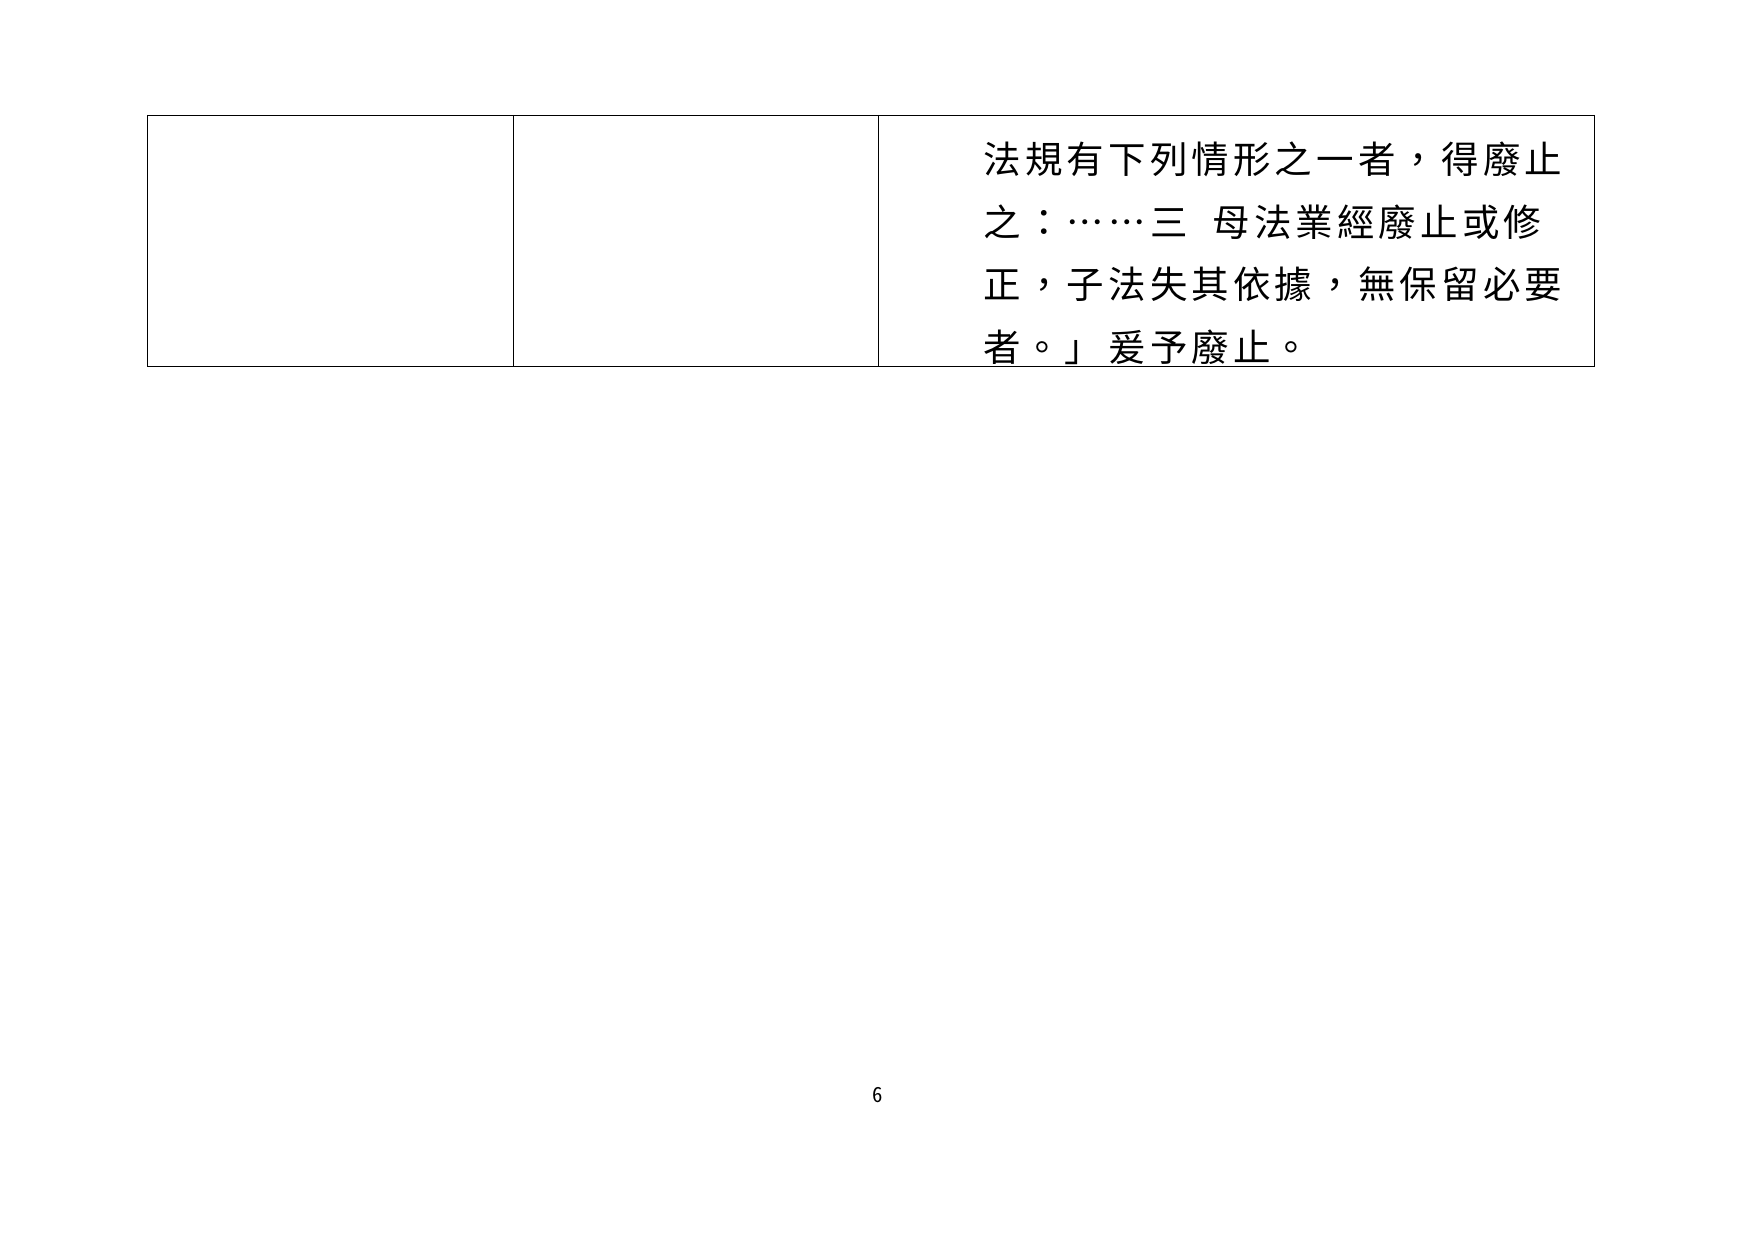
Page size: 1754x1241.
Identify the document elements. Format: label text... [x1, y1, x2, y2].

table_cell [514, 116, 878, 366]
table_cell 法規有下列情形之一者，得廢止之：……三 母法業經廢止或修正，子法失其依據，無保留必要者。」爰予廢止。 [879, 116, 1594, 366]
table_cell [148, 116, 513, 366]
